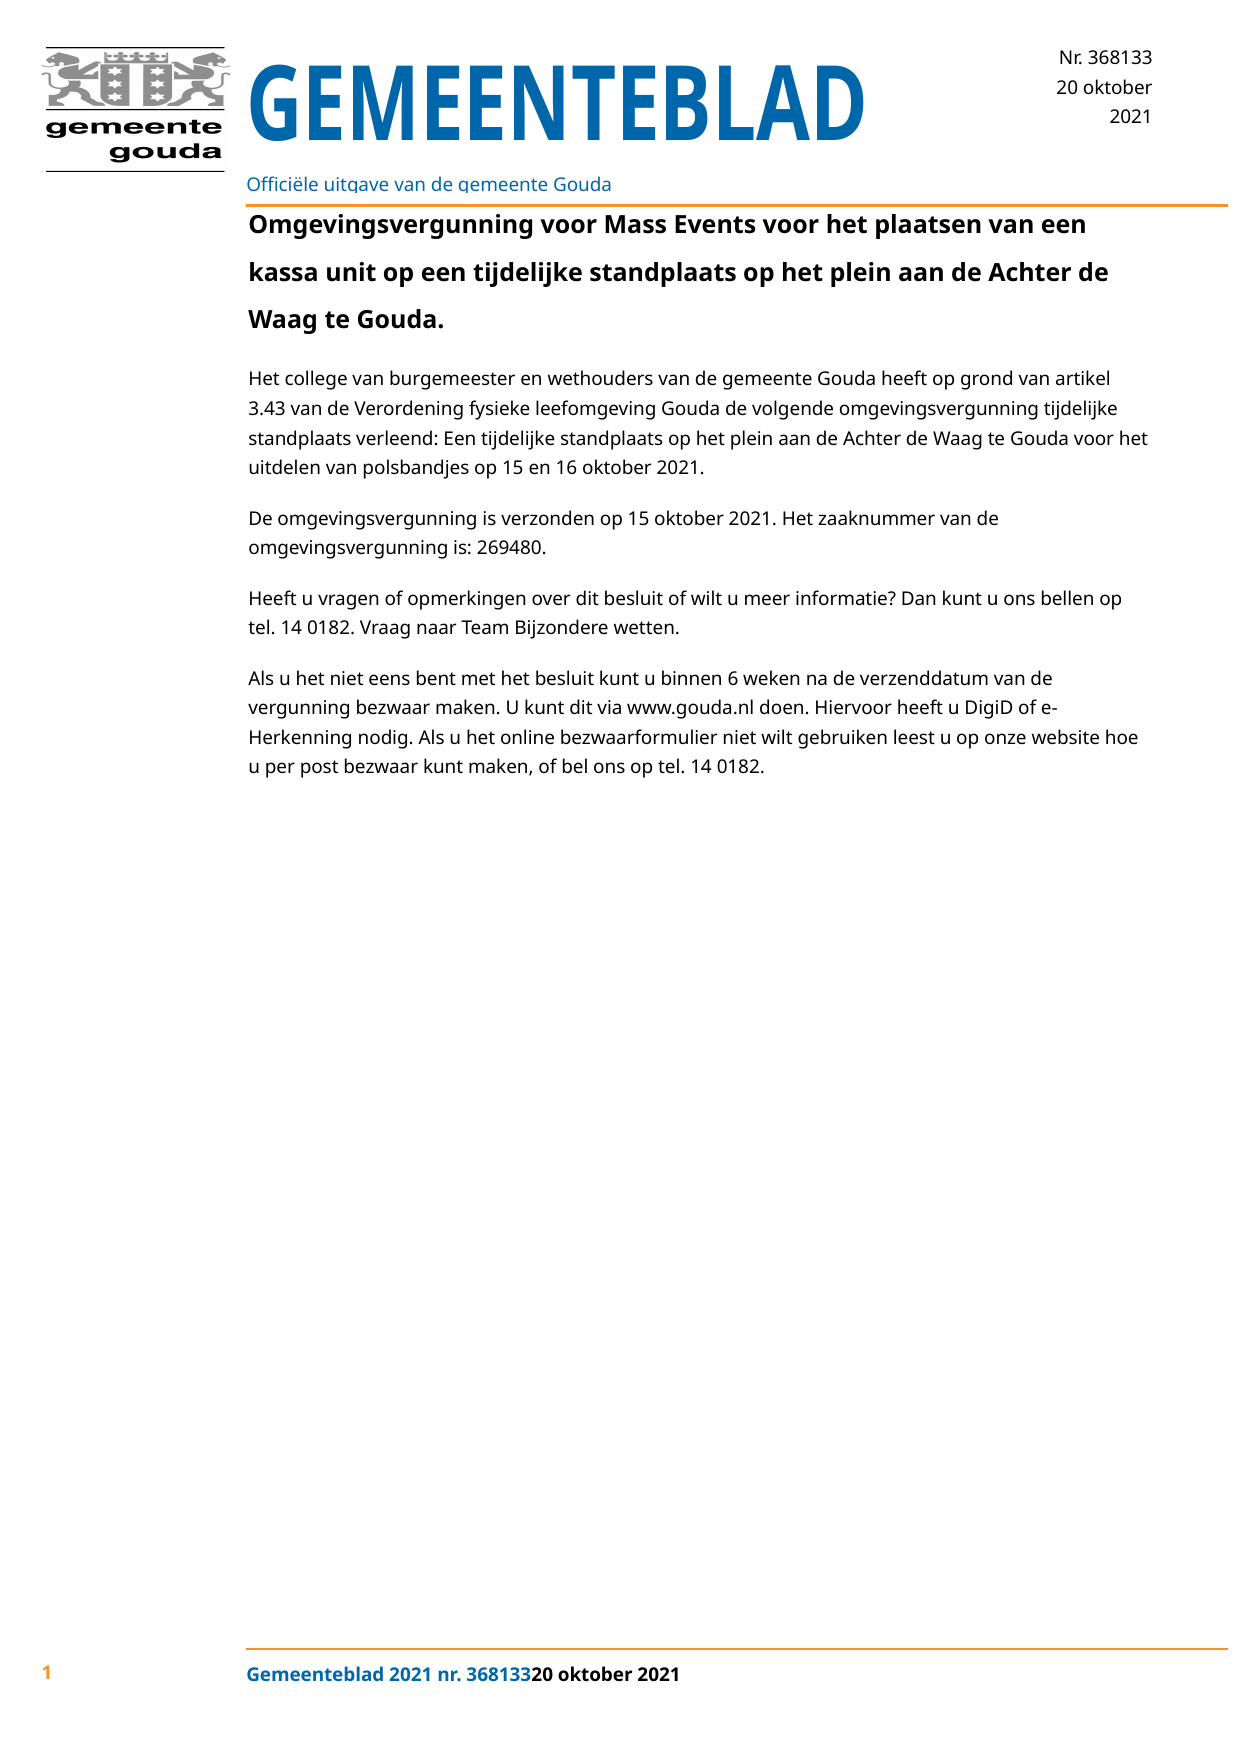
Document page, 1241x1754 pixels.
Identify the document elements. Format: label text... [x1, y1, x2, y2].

text Heeft u vragen of opmerkingen over dit besluit of wilt u meer informatie? Dan kunt u ons bellen op tel. 14 0182. Vraag naar Team Bijzondere wetten. [248, 585, 1152, 640]
text Het college van burgemeester en wethouders van de gemeente Gouda heeft op grond van artikel 3.43 van de Verordening fysieke leefomgeving Gouda de volgende omgevingsvergunning tijdelijke standplaats verleend: Een tijdelijke standplaats op het plein aan de Achter de Waag te Gouda voor het uitdelen van polsbandjes op 15 en 16 oktober 2021. [248, 366, 1152, 480]
picture [41, 47, 231, 172]
text De omgevingsvergunning is verzonden op 15 oktober 2021. Het zaaknummer van de omgevingsvergunning is: 269480. [248, 505, 1152, 560]
text Als u het niet eens bent met het besluit kunt u binnen 6 weken na de verzenddatum van de vergunning bezwaar maken. U kunt dit via www.gouda.nl doen. Hiervoor heeft u DigiD of e-Herkenning nodig. Als u het online bezwaarformulier niet wilt gebruiken leest u op onze website hoe u per post bezwaar kunt maken, of bel ons op tel. 14 0182. [248, 665, 1152, 779]
text Omgevingsvergunning voor Mass Events voor het plaatsen van een kassa unit op een tijdelijke standplaats op het plein aan de Achter de Waag te Gouda. [248, 207, 1152, 336]
